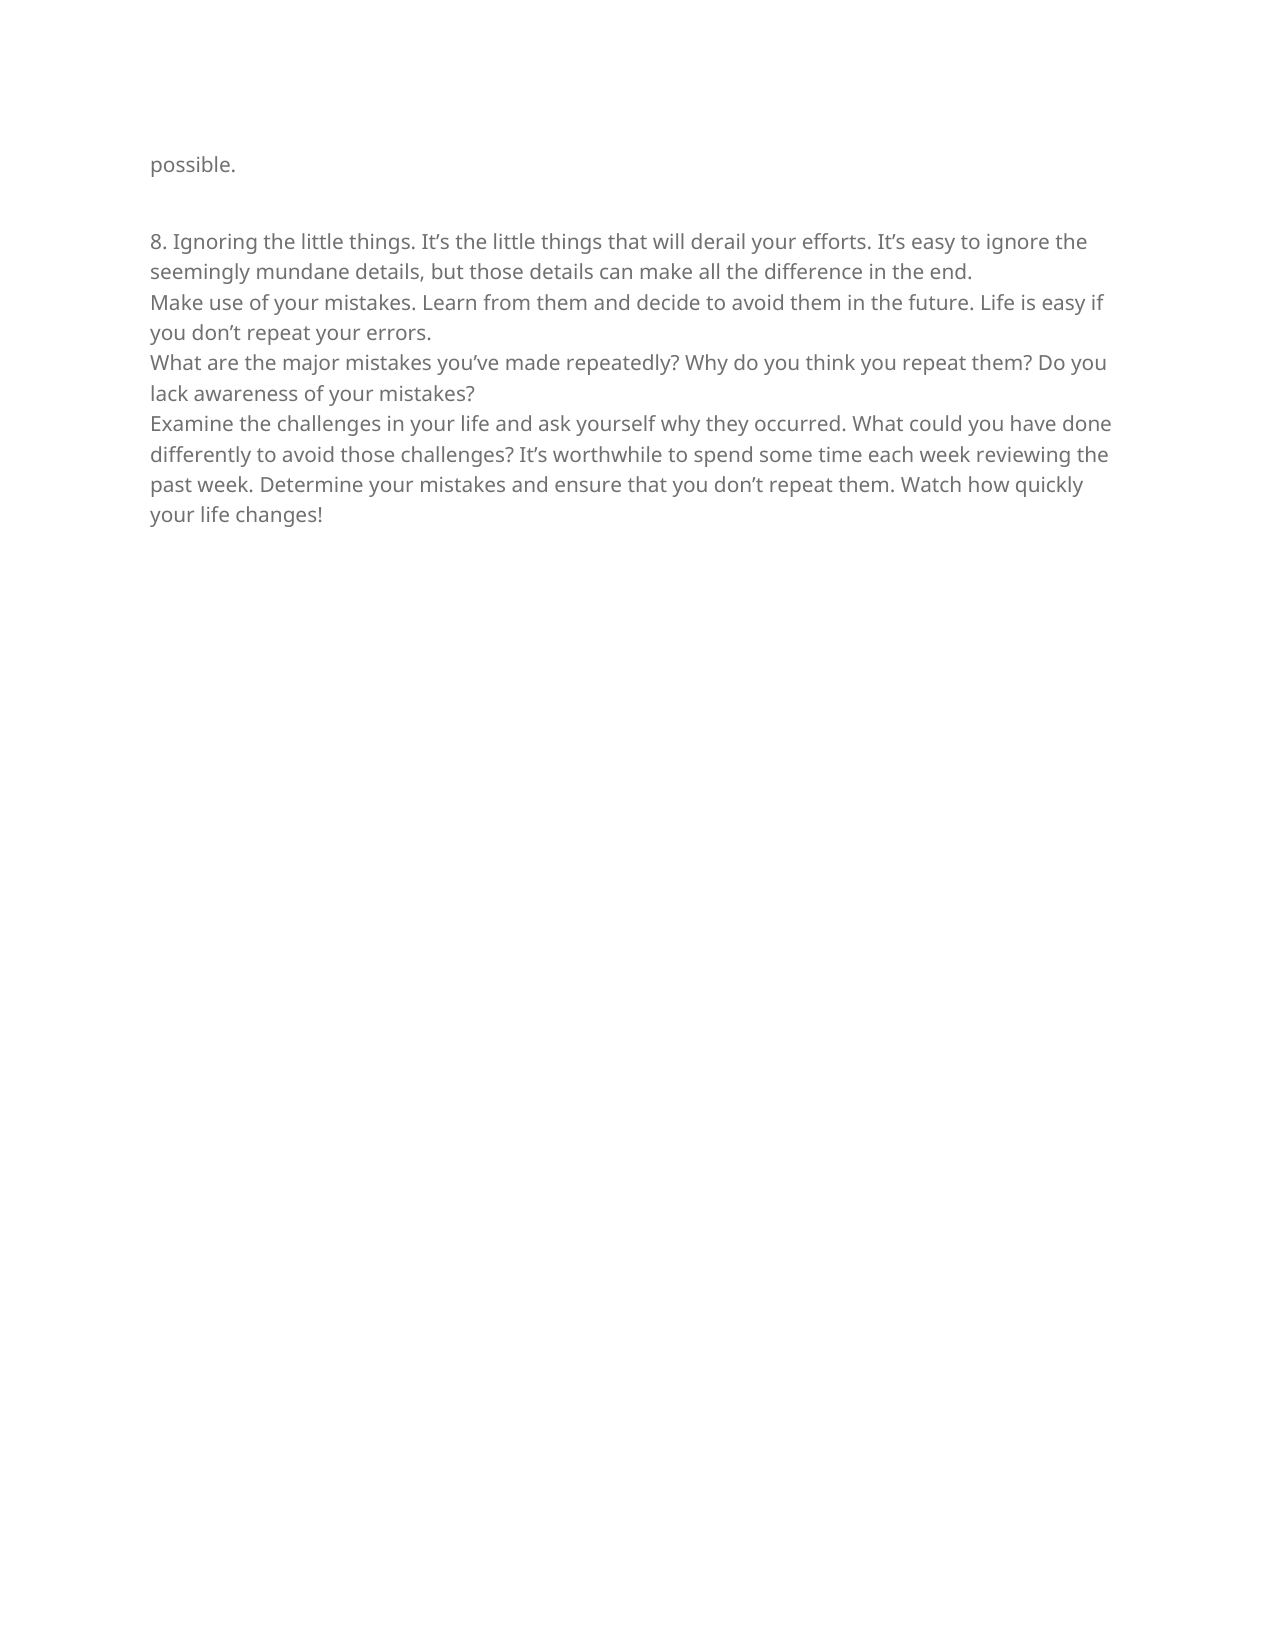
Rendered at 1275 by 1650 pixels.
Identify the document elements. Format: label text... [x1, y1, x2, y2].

text possible. [150, 150, 1125, 208]
text 8. Ignoring the little things. It’s the little things that will derail your efforts. It’s easy to ignore the seemingly mundane details, but those details can make all the difference in the end. Make use of your mistakes. Learn from them and decide to avoid them in the future. Life is easy if you don’t repeat your errors. What are the major mistakes you’ve made repeatedly? Why do you think you repeat them? Do you lack awareness of your mistakes? Examine the challenges in your life and ask yourself why they occurred. What could you have done differently to avoid those challenges? It’s worthwhile to spend some time each week reviewing the past week. Determine your mistakes and ensure that you don’t repeat them. Watch how quickly your life changes! [150, 227, 1125, 529]
